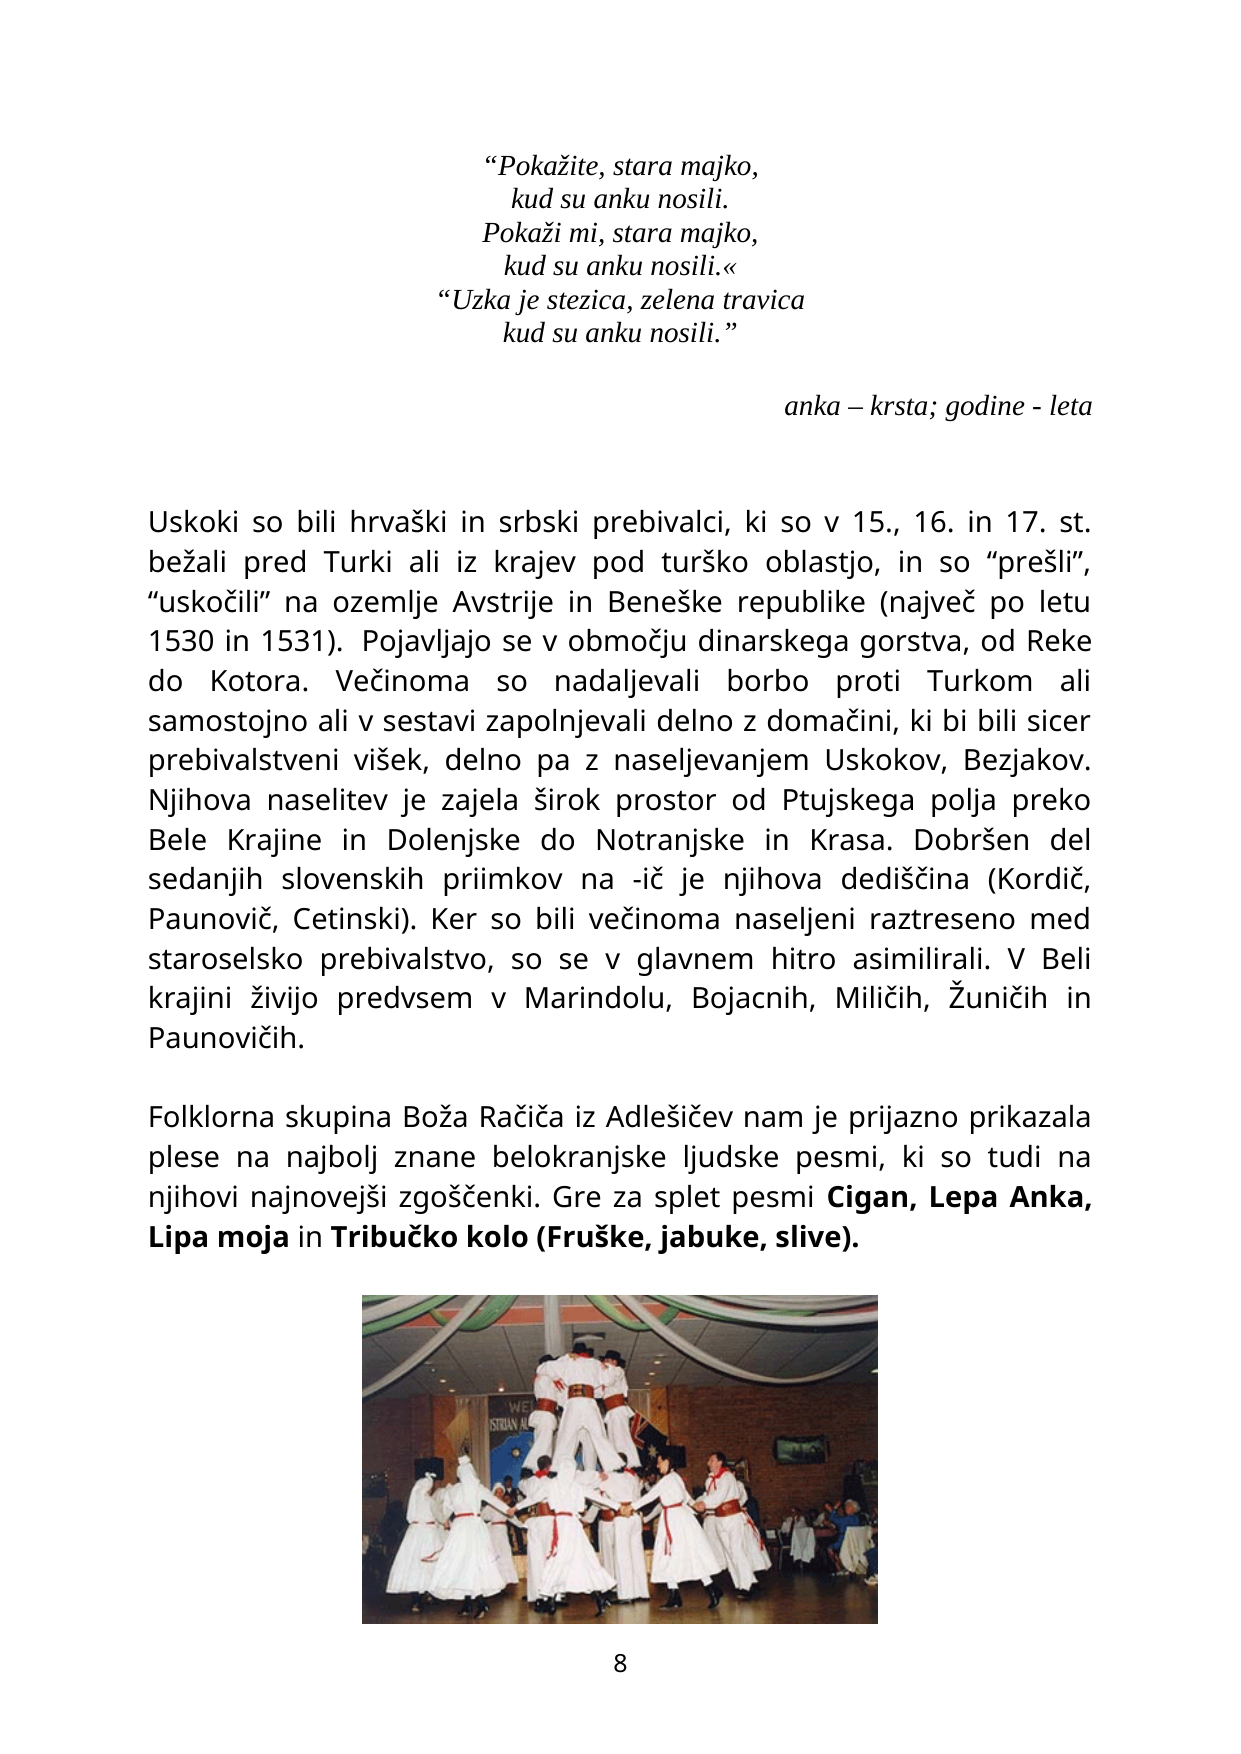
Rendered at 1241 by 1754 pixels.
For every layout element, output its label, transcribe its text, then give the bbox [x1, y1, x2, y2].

text Uskoki so bili hrvaški in srbski prebivalci, ki so v 15., 16. in 17. st. bežali pred Turki ali iz krajev pod turško oblastjo, in so “prešli”, “uskočili” na ozemlje Avstrije in Beneške republike (največ po letu 1530 in 1531). Pojavljajo se v območju dinarskega gorstva, od Reke do Kotora. Večinoma so nadaljevali borbo proti Turkom ali samostojno ali v sestavi zapolnjevali delno z domačini, ki bi bili sicer prebivalstveni višek, delno pa z naseljevanjem Uskokov, Bezjakov. Njihova naselitev je zajela širok prostor od Ptujskega polja preko Bele Krajine in Dolenjske do Notranjske in Krasa. Dobršen del sedanjih slovenskih priimkov na -ič je njihova dediščina (Kordič, Paunovič, Cetinski). Ker so bili večinoma naseljeni raztreseno med staroselsko prebivalstvo, so se v glavnem hitro asimilirali. V Beli krajini živijo predvsem v Marindolu, Bojacnih, Miličih, Žuničih in Paunovičih. [148, 501, 1093, 1057]
text anka – krsta; godine - leta [148, 388, 1093, 422]
text “Pokažite, stara majko, [148, 148, 1093, 181]
text kud su anku nosili.« [148, 248, 1093, 282]
text kud su anku nosili. [148, 181, 1093, 215]
picture [362, 1295, 878, 1624]
text Folklorna skupina Boža Račiča iz Adlešičev nam je prijazno prikazala plese na najbolj znane belokranjske ljudske pesmi, ki so tudi na njihovi najnovejši zgoščenki. Gre za splet pesmi Cigan, Lepa Anka, Lipa moja in Tribučko kolo (Fruške, jabuke, slive). [148, 1097, 1093, 1256]
text kud su anku nosili.” [148, 315, 1093, 349]
text Pokaži mi, stara majko, [148, 215, 1093, 248]
text “Uzka je stezica, zelena travica [148, 282, 1093, 315]
